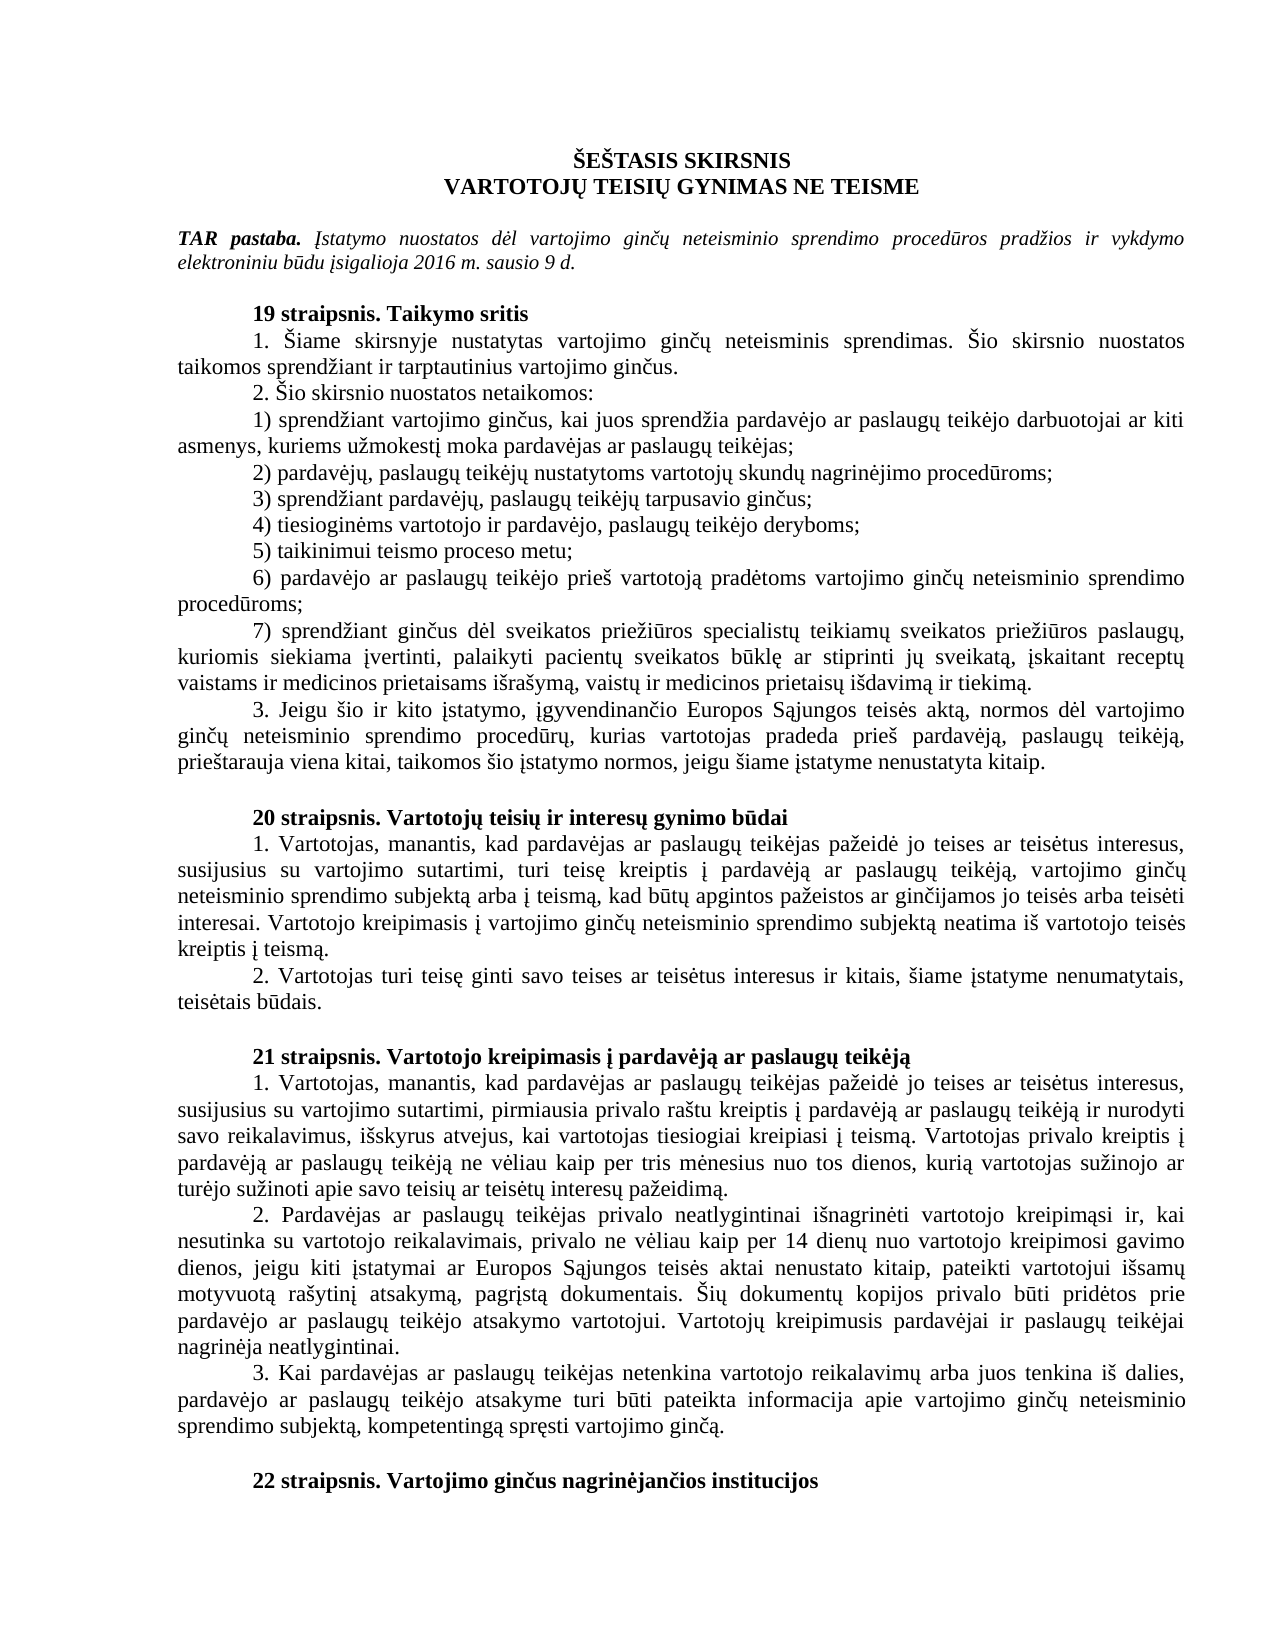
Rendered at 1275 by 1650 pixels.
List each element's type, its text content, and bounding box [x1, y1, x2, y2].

text 7) sprendžiant ginčus dėl sveikatos priežiūros specialistų teikiamų sveikatos priežiūros paslaugų, kuriomis siekiama įvertinti, palaikyti pacientų sveikatos būklę ar stiprinti jų sveikatą, įskaitant receptų vaistams ir medicinos prietaisams išrašymą, vaistų ir medicinos prietaisų išdavimą ir tiekimą. [177, 617, 1186, 696]
text 3. Jeigu šio ir kito įstatymo, įgyvendinančio Europos Sąjungos teisės aktą, normos dėl vartojimo ginčų neteisminio sprendimo procedūrų, kurias vartotojas pradeda prieš pardavėją, paslaugų teikėją, prieštarauja viena kitai, taikomos šio įstatymo normos, jeigu šiame įstatyme nenustatyta kitaip. [177, 696, 1186, 775]
text 5) taikinimui teismo proceso metu; [177, 538, 1186, 564]
text 1. Vartotojas, manantis, kad pardavėjas ar paslaugų teikėjas pažeidė jo teises ar teisėtus interesus, susijusius su vartojimo sutartimi, pirmiausia privalo raštu kreiptis į pardavėją ar paslaugų teikėją ir nurodyti savo reikalavimus, išskyrus atvejus, kai vartotojas tiesiogiai kreipiasi į teismą. Vartotojas privalo kreiptis į pardavėją ar paslaugų teikėją ne vėliau kaip per tris mėnesius nuo tos dienos, kurią vartotojas sužinojo ar turėjo sužinoti apie savo teisių ar teisėtų interesų pažeidimą. [177, 1069, 1186, 1201]
text 3) sprendžiant pardavėjų, paslaugų teikėjų tarpusavio ginčus; [177, 485, 1186, 511]
text 19 straipsnis. Taikymo sritis [177, 300, 1186, 327]
text 1. Šiame skirsnyje nustatytas vartojimo ginčų neteisminis sprendimas. Šio skirsnio nuostatos taikomos sprendžiant ir tarptautinius vartojimo ginčus. [177, 327, 1186, 379]
text 1. Vartotojas, manantis, kad pardavėjas ar paslaugų teikėjas pažeidė jo teises ar teisėtus interesus, susijusius su vartojimo sutartimi, turi teisę kreiptis į pardavėją ar paslaugų teikėją, vartojimo ginčų neteisminio sprendimo subjektą arba į teismą, kad būtų apgintos pažeistos ar ginčijamos jo teisės arba teisėti interesai. Vartotojo kreipimasis į vartojimo ginčų neteisminio sprendimo subjektą neatima iš vartotojo teisės kreiptis į teismą. [177, 830, 1186, 962]
text 2. Pardavėjas ar paslaugų teikėjas privalo neatlygintinai išnagrinėti vartotojo kreipimąsi ir, kai nesutinka su vartotojo reikalavimais, privalo ne vėliau kaip per 14 dienų nuo vartotojo kreipimosi gavimo dienos, jeigu kiti įstatymai ar Europos Sąjungos teisės aktai nenustato kitaip, pateikti vartotojui išsamų motyvuotą rašytinį atsakymą, pagrįstą dokumentais. Šių dokumentų kopijos privalo būti pridėtos prie pardavėjo ar paslaugų teikėjo atsakymo vartotojui. Vartotojų kreipimusis pardavėjai ir paslaugų teikėjai nagrinėja neatlygintinai. [177, 1201, 1186, 1359]
text TAR pastaba. Įstatymo nuostatos dėl vartojimo ginčų neteisminio sprendimo procedūros pradžios ir vykdymo elektroniniu būdu įsigalioja 2016 m. sausio 9 d. [177, 226, 1186, 274]
text 1) sprendžiant vartojimo ginčus, kai juos sprendžia pardavėjo ar paslaugų teikėjo darbuotojai ar kiti asmenys, kuriems užmokestį moka pardavėjas ar paslaugų teikėjas; [177, 406, 1186, 458]
text 2. Vartotojas turi teisę ginti savo teises ar teisėtus interesus ir kitais, šiame įstatyme nenumatytais, teisėtais būdais. [177, 962, 1186, 1014]
text 22 straipsnis. Vartojimo ginčus nagrinėjančios institucijos [177, 1467, 1186, 1493]
text 3. Kai pardavėjas ar paslaugų teikėjas netenkina vartotojo reikalavimų arba juos tenkina iš dalies, pardavėjo ar paslaugų teikėjo atsakyme turi būti pateikta informacija apie vartojimo ginčų neteisminio sprendimo subjektą, kompetentingą spręsti vartojimo ginčą. [177, 1359, 1186, 1438]
subtitle VARTOTOJŲ TEISIŲ GYNIMAS NE TEISME [177, 173, 1186, 199]
text 6) pardavėjo ar paslaugų teikėjo prieš vartotoją pradėtoms vartojimo ginčų neteisminio sprendimo procedūroms; [177, 564, 1186, 617]
text 4) tiesioginėms vartotojo ir pardavėjo, paslaugų teikėjo deryboms; [177, 511, 1186, 538]
text 21 straipsnis. Vartotojo kreipimasis į pardavėją ar paslaugų teikėją [177, 1043, 1186, 1069]
text 2. Šio skirsnio nuostatos netaikomos: [177, 379, 1186, 406]
text 2) pardavėjų, paslaugų teikėjų nustatytoms vartotojų skundų nagrinėjimo procedūroms; [177, 458, 1186, 485]
text 20 straipsnis. Vartotojų teisių ir interesų gynimo būdai [177, 803, 1186, 830]
text ŠEŠTASIS SKIRSNIS [177, 147, 1186, 173]
